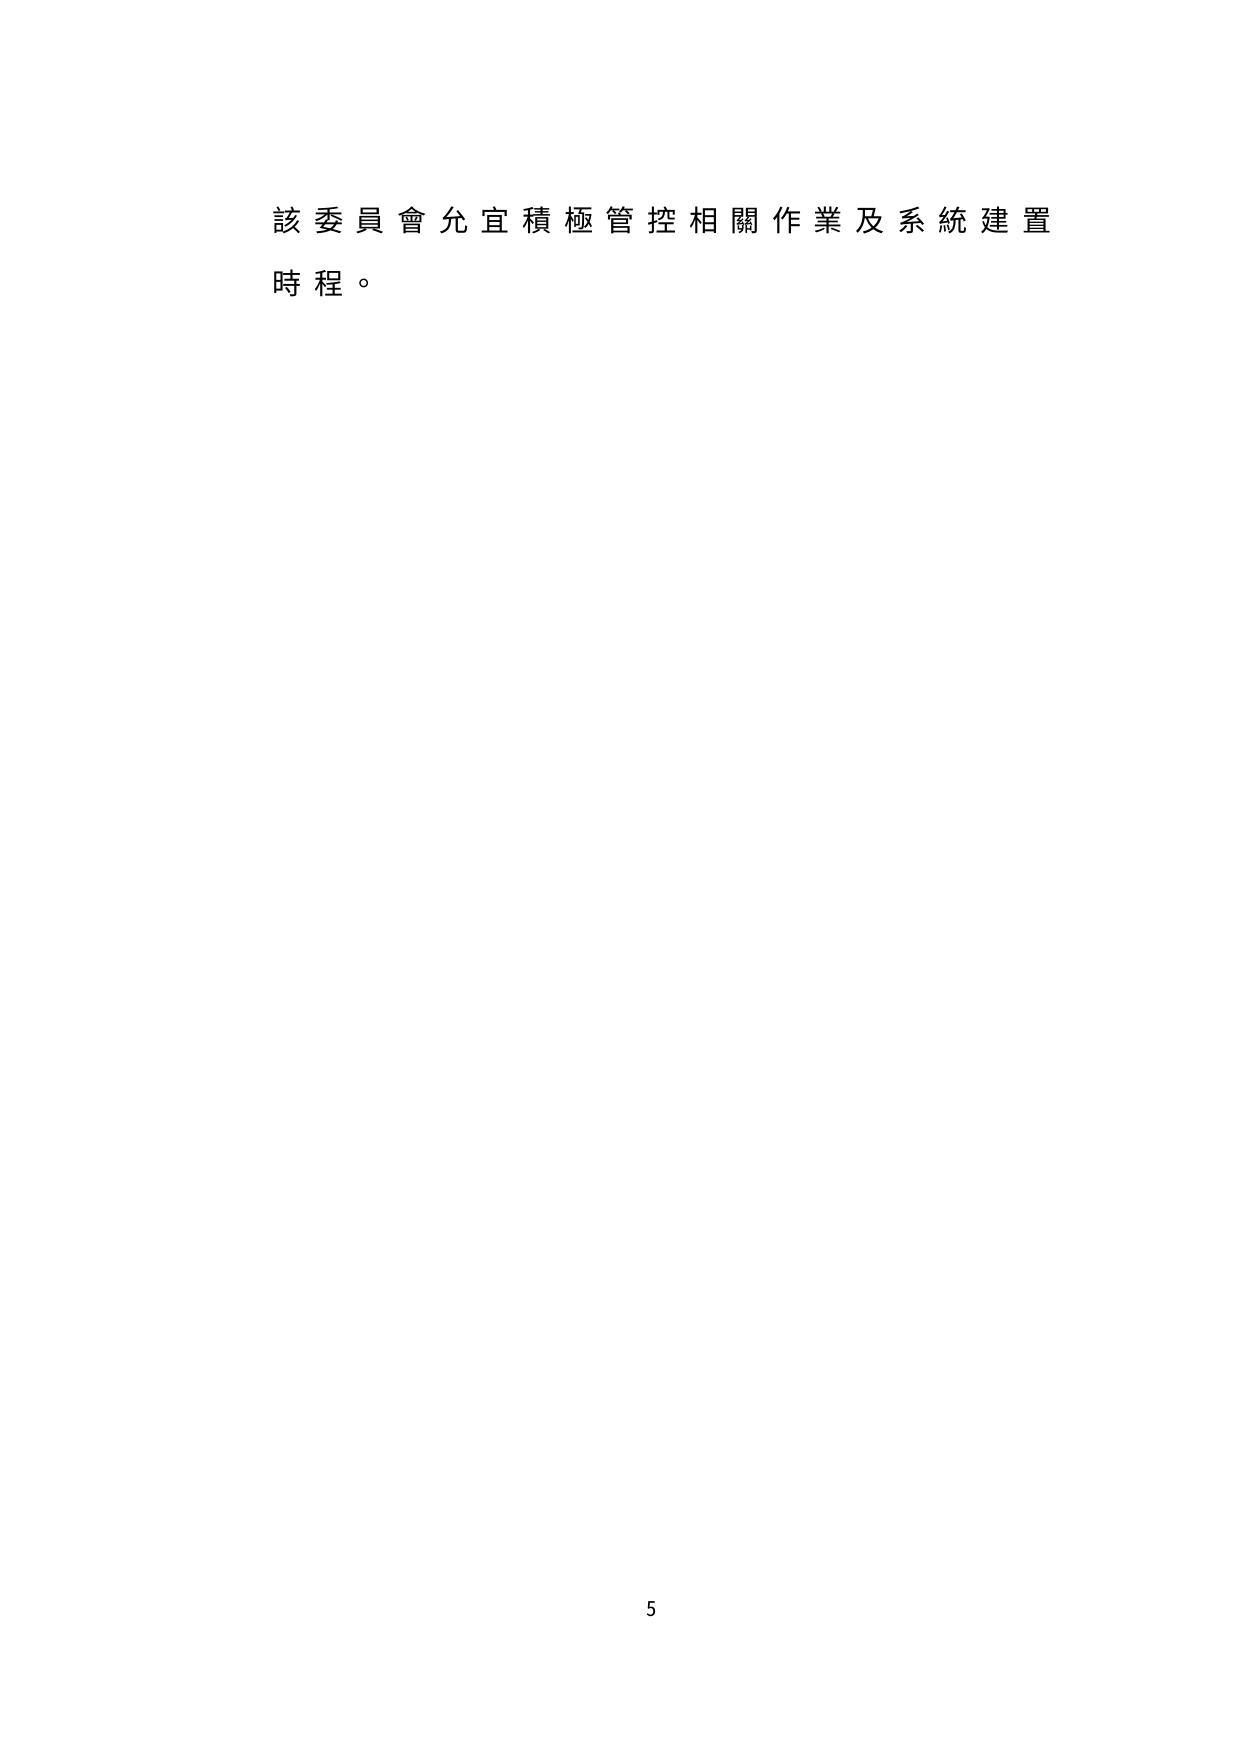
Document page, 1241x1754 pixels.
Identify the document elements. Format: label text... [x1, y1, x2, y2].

text 綜上，退撫基金管理委員會112年度新增「公教人員個人專戶退撫儲金基金」相關管理業務，囿於現有人力與組織模式不足因應業務所需，業研擬公務人員退休撫卹基金管理局組織法草案，尚待完成立法程序。另限於退撫新制母法尚未完成立法程序，112年度預算案未編列新增業務相關經費，擬俟立法程序完成後，以動支第二預備金方式辦理，為使相關作業及資訊系統能及時順利運作，該委員會允宜積極管控相關作業及系統建置時程。 [242, 177, 1058, 302]
